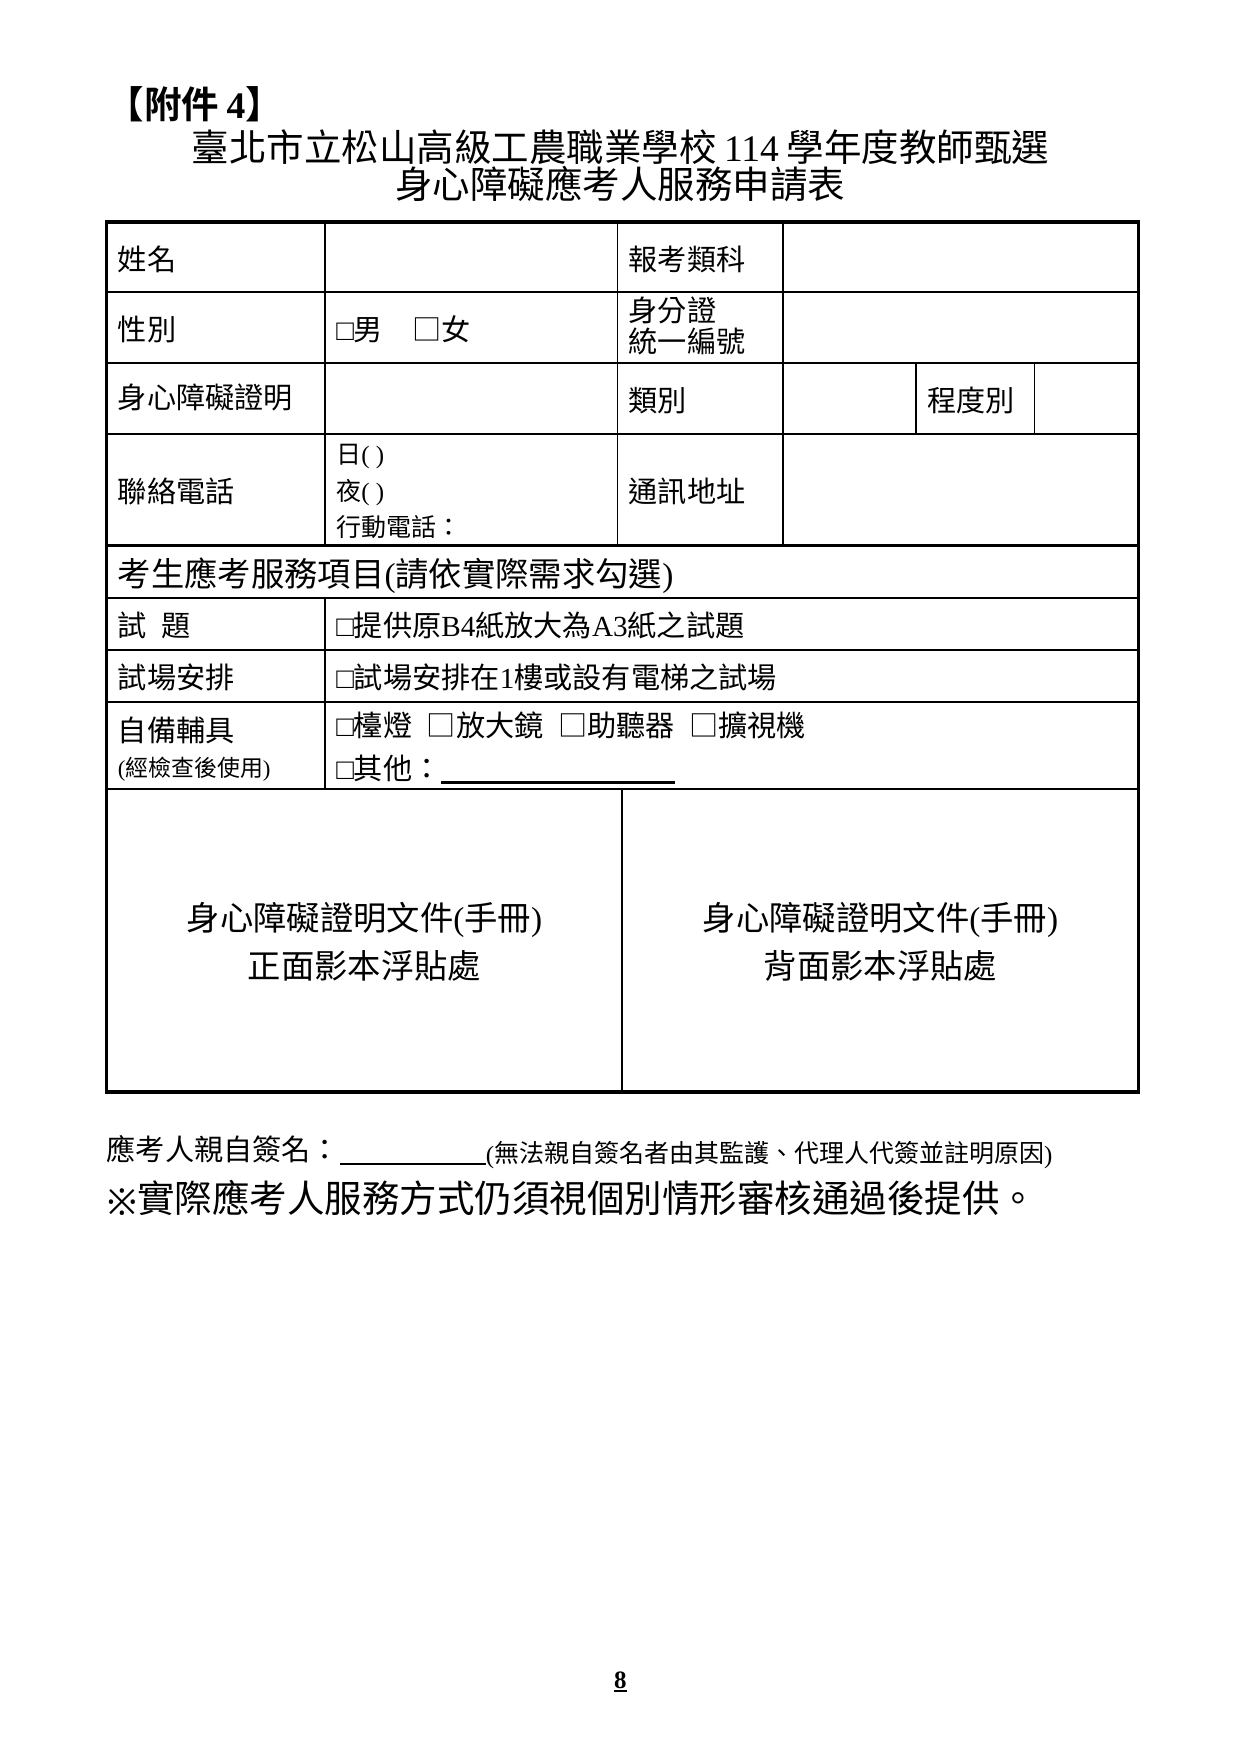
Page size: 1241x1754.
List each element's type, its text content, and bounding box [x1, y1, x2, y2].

table_cell [784, 293, 1137, 362]
table_cell [784, 435, 1137, 544]
table_cell 類別 [618, 364, 782, 433]
table_cell 通訊地址 [618, 435, 782, 544]
table_cell □檯燈 □放大鏡 □助聽器 □擴視機 □其他： [326, 703, 1137, 788]
table_cell [326, 364, 617, 433]
text ※實際應考人服務方式仍須視個別情形審核通過後提供。 [106, 1169, 1134, 1223]
table_cell 試場安排 [108, 651, 324, 701]
table_cell [1035, 364, 1137, 433]
table_cell 試 題 [108, 599, 324, 649]
table_cell [784, 364, 915, 433]
table_cell □試場安排在1樓或設有電梯之試場 [326, 651, 1137, 701]
table_cell 身心障礙證明文件(手冊) 正面影本浮貼處 [108, 790, 621, 1090]
text 【附件4】 [106, 89, 1134, 126]
table_header 姓名 [108, 224, 324, 291]
subtitle 身心障礙應考人服務申請表 [106, 169, 1134, 206]
table_cell 身心障礙證明文件(手冊) 背面影本浮貼處 [623, 790, 1137, 1090]
table_cell 身分證 統一編號 [618, 293, 782, 362]
table_cell 自備輔具 (經檢查後使用) [108, 703, 324, 788]
table_cell □提供原B4紙放大為A3紙之試題 [326, 599, 1137, 649]
table_cell 性別 [108, 293, 324, 362]
text 應考人親自簽名： (無法親自簽名者由其監護、代理人代簽並註明原因) [106, 1127, 1134, 1169]
table_cell 日( ) 夜( ) 行動電話： [326, 435, 617, 544]
table_cell 身心障礙證明 [108, 364, 324, 433]
table_cell 程度別 [917, 364, 1034, 433]
table_cell □男 □女 [326, 293, 617, 362]
table_header 報考類科 [618, 224, 782, 291]
table_cell 考生應考服務項目(請依實際需求勾選) [108, 547, 1137, 597]
table_cell 聯絡電話 [108, 435, 324, 544]
table_header [326, 224, 617, 291]
table_header [784, 224, 1137, 291]
text 臺北市立松山高級工農職業學校114學年度教師甄選 [106, 131, 1134, 169]
